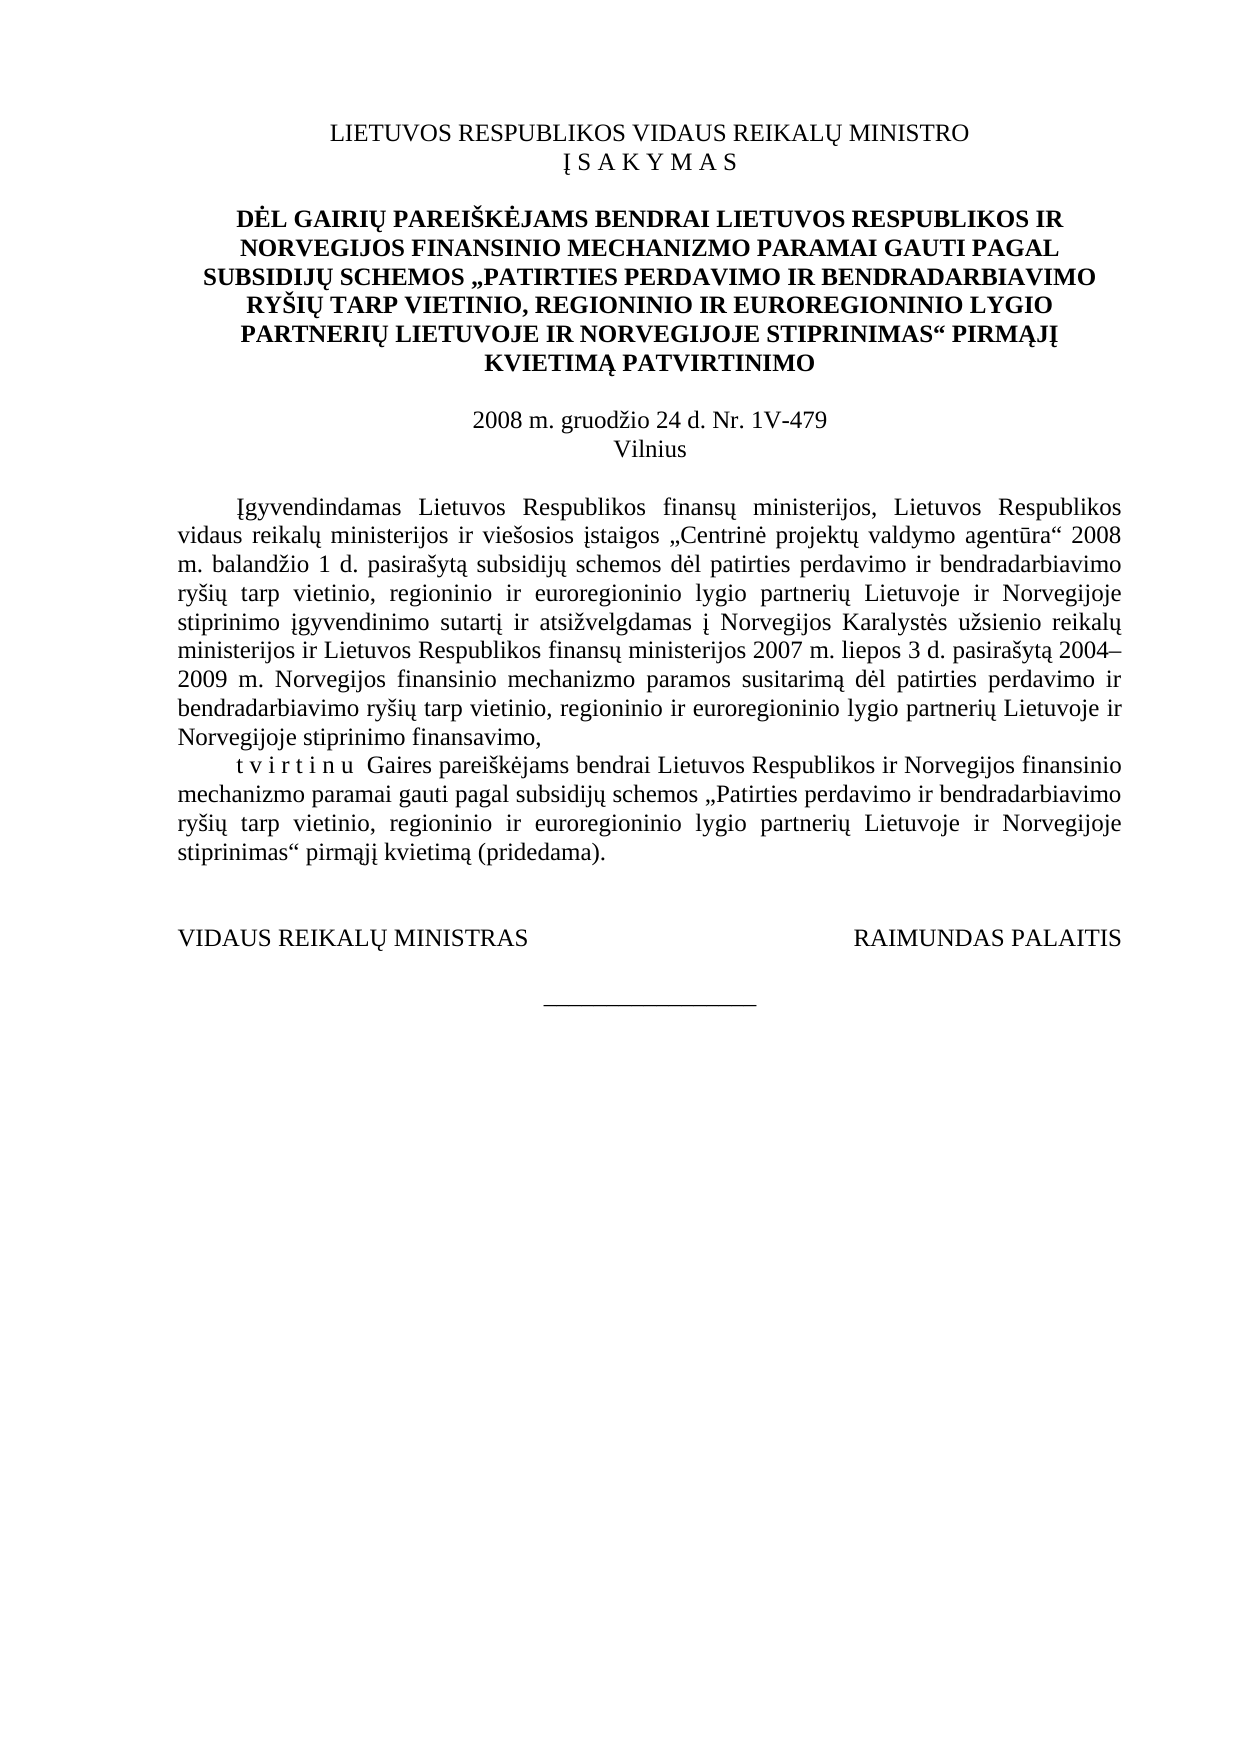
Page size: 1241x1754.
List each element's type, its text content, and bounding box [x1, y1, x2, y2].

text _________________ [177, 981, 1122, 1009]
text 2008 m. gruodžio 24 d. Nr. 1V-479 [177, 406, 1122, 434]
text DĖL GAIRIŲ PAREIŠKĖJAMS BENDRAI LIETUVOS RESPUBLIKOS IR NORVEGIJOS FINANSINIO MECHANIZMO PARAMAI GAUTI PAGAL SUBSIDIJŲ SCHEMOS „PATIRTIES PERDAVIMO IR BENDRADARBIAVIMO RYŠIŲ TARP VIETINIO, REGIONINIO IR EUROREGIONINIO LYGIO PARTNERIŲ LIETUVOJE IR NORVEGIJOJE STIPRINIMAS“ PIRMĄJĮ KVIETIMĄ PATVIRTINIMO [177, 204, 1122, 377]
text tvirtinu Gaires pareiškėjams bendrai Lietuvos Respublikos ir Norvegijos finansinio mechanizmo paramai gauti pagal subsidijų schemos „Patirties perdavimo ir bendradarbiavimo ryšių tarp vietinio, regioninio ir euroregioninio lygio partnerių Lietuvoje ir Norvegijoje stiprinimas“ pirmąjį kvietimą (pridedama). [177, 751, 1122, 866]
text VIDAUS REIKALŲ MINISTRAS RAIMUNDAS PALAITIS [177, 923, 1122, 952]
text LIETUVOS RESPUBLIKOS VIDAUS REIKALŲ MINISTRO [177, 118, 1122, 147]
text Vilnius [177, 434, 1122, 463]
text ĮSAKYMAS [177, 147, 1122, 176]
text Įgyvendindamas Lietuvos Respublikos finansų ministerijos, Lietuvos Respublikos vidaus reikalų ministerijos ir viešosios įstaigos „Centrinė projektų valdymo agentūra“ 2008 m. balandžio 1 d. pasirašytą subsidijų schemos dėl patirties perdavimo ir bendradarbiavimo ryšių tarp vietinio, regioninio ir euroregioninio lygio partnerių Lietuvoje ir Norvegijoje stiprinimo įgyvendinimo sutartį ir atsižvelgdamas į Norvegijos Karalystės užsienio reikalų ministerijos ir Lietuvos Respublikos finansų ministerijos 2007 m. liepos 3 d. pasirašytą 2004–2009 m. Norvegijos finansinio mechanizmo paramos susitarimą dėl patirties perdavimo ir bendradarbiavimo ryšių tarp vietinio, regioninio ir euroregioninio lygio partnerių Lietuvoje ir Norvegijoje stiprinimo finansavimo, [177, 492, 1122, 751]
